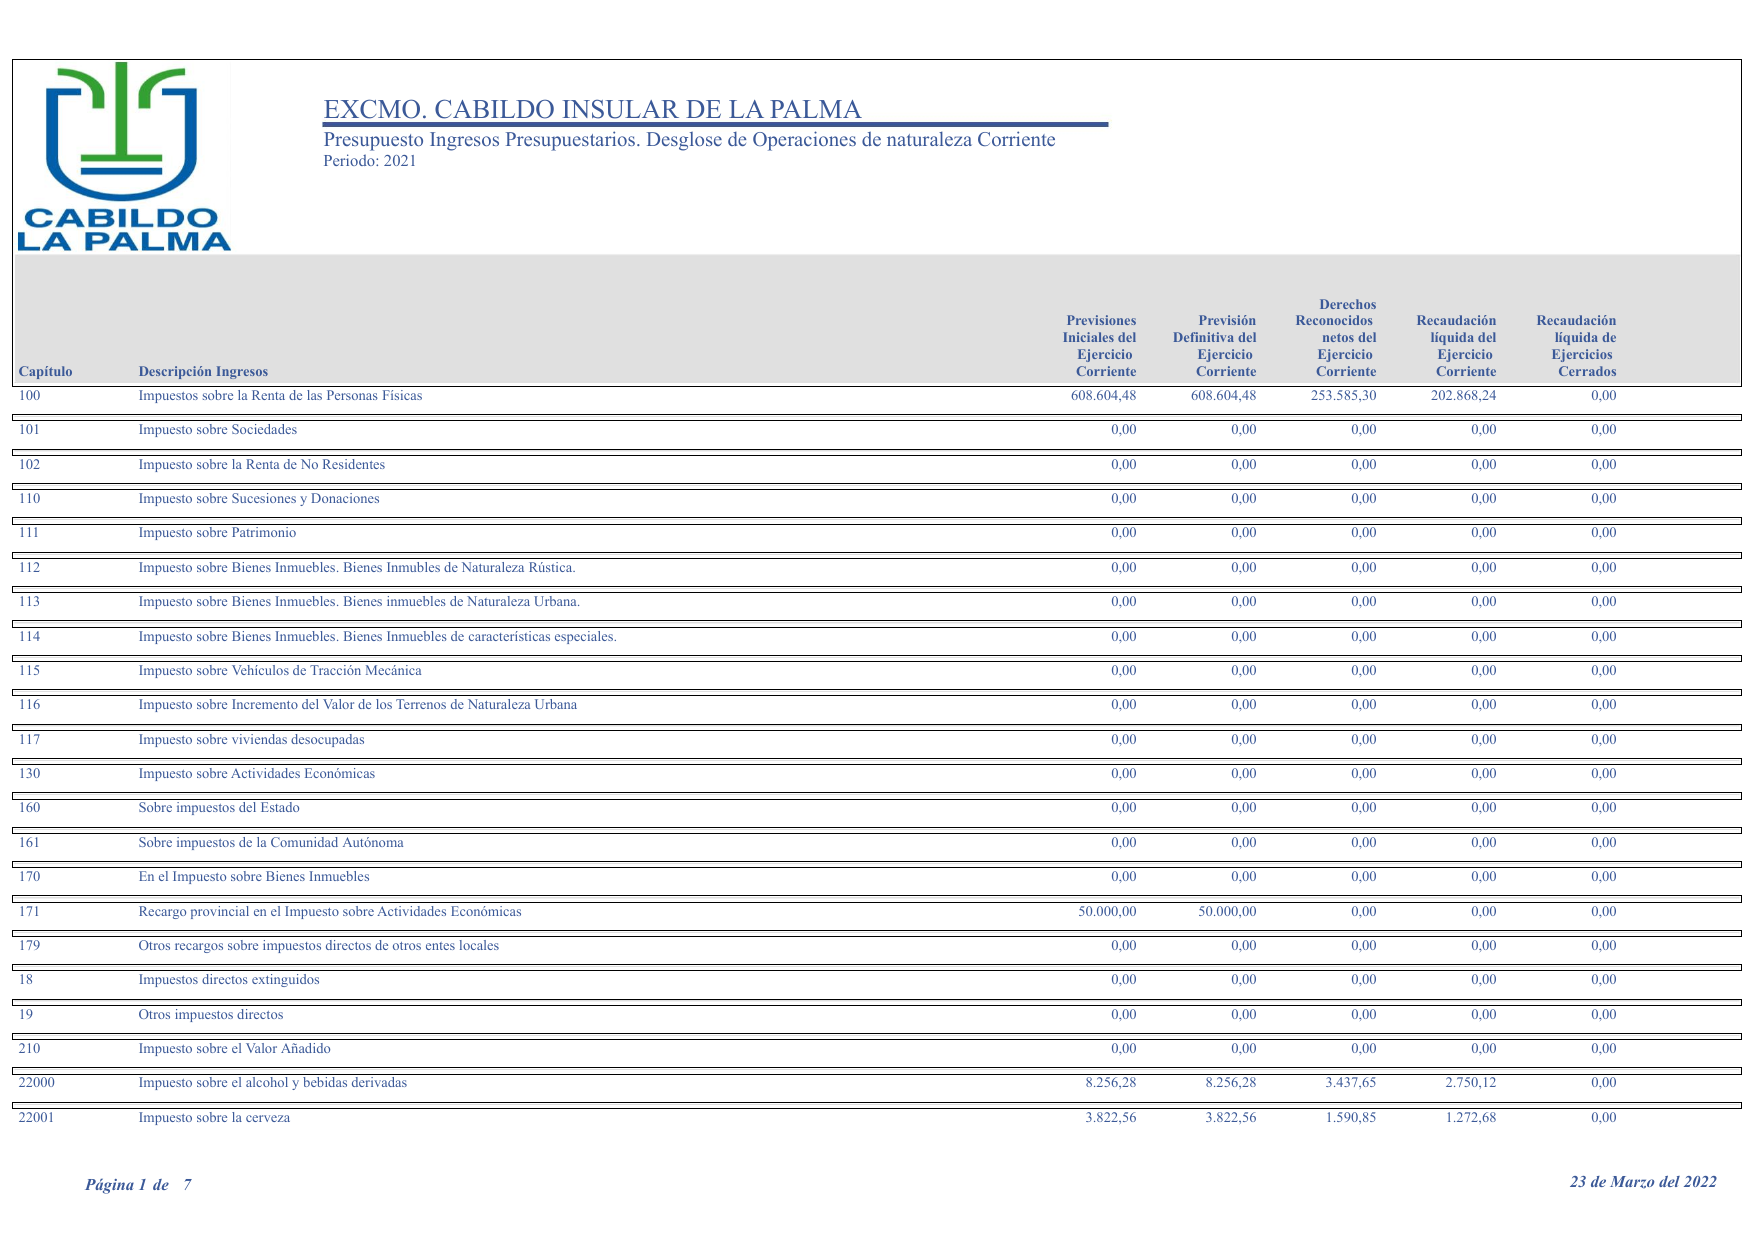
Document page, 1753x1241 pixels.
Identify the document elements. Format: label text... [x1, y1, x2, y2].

text 0,00 [1471, 422, 1518, 438]
text 0,00 [1111, 766, 1158, 782]
text 3.437,65 [1325, 1075, 1398, 1091]
text 10 [26, 491, 62, 507]
text 0,00 [1111, 834, 1158, 851]
text Ejercicio [1317, 346, 1398, 363]
text 01 [26, 422, 62, 438]
text Presupuesto Ingresos Presupuestarios. Desglose de Operaciones de naturaleza Corriente [323, 128, 1081, 151]
text Impuesto sobre Actividades Económicas [138, 766, 401, 782]
text 0,00 [1471, 491, 1518, 507]
text 8.256,28 [1205, 1075, 1278, 1091]
text 2.750,12 [1445, 1075, 1518, 1091]
text 14 [26, 628, 62, 644]
text 0,00 [1351, 766, 1398, 782]
text 0,00 [1471, 731, 1518, 747]
picture [13, 965, 1741, 970]
picture [13, 690, 1741, 695]
text 0,00 [1591, 594, 1638, 610]
text Ejercicio [1197, 346, 1278, 363]
text Ejercicio [1437, 346, 1518, 363]
picture [13, 484, 1741, 489]
text 1 [18, 731, 26, 747]
text 1.272,68 [1445, 1109, 1518, 1126]
text 1 [18, 456, 26, 472]
text 23 de Marzo del 2022 [1569, 1173, 1742, 1191]
text 17 [26, 731, 62, 747]
text 0,00 [1231, 766, 1278, 782]
text 202.868,24 [1431, 387, 1518, 404]
picture [13, 1068, 1741, 1074]
text 0,00 [1591, 1109, 1638, 1126]
picture [13, 1034, 1741, 1039]
text 0,00 [1111, 662, 1158, 679]
text 0,00 [1591, 834, 1638, 851]
text 0,00 [1231, 456, 1278, 472]
text 00 [26, 387, 62, 404]
text 1 [18, 387, 26, 404]
text 3.822,56 [1205, 1109, 1278, 1126]
text Impuesto sobre el Valor Añadido [138, 1041, 358, 1057]
text 9 [26, 1006, 55, 1022]
text 11 [26, 525, 62, 541]
text 50.000,00 [1198, 903, 1278, 919]
text Impuesto sobre Sociedades [138, 422, 321, 438]
picture [13, 587, 1741, 592]
text 0,00 [1471, 1006, 1518, 1022]
text 0,00 [1591, 766, 1638, 782]
text 0,00 [1111, 491, 1158, 507]
text 0,00 [1351, 559, 1398, 576]
text 1 [18, 869, 26, 885]
text 2 [18, 1041, 26, 1057]
text 0,00 [1471, 869, 1518, 885]
text 0,00 [1591, 1006, 1638, 1022]
text Previsión [1198, 313, 1278, 329]
text 0,00 [1351, 834, 1398, 851]
text Descripción Ingresos [138, 363, 290, 379]
text 1 [18, 800, 26, 816]
text 0,00 [1111, 422, 1158, 438]
text 2000 [26, 1075, 77, 1091]
text 2 [18, 1075, 26, 1091]
picture [13, 518, 1741, 524]
text 0,00 [1351, 456, 1398, 472]
text 1 [18, 937, 26, 954]
text 3.822,56 [1085, 1109, 1158, 1126]
text En el Impuesto sobre Bienes Inmuebles [138, 869, 429, 885]
text Impuesto sobre el alcohol y bebidas derivadas [138, 1075, 432, 1091]
text 1 [18, 628, 26, 644]
text 0,00 [1591, 1075, 1638, 1091]
picture [13, 931, 1741, 936]
text 0,00 [1471, 456, 1518, 472]
text 253.585,30 [1311, 387, 1398, 404]
text Impuesto sobre Sucesiones y Donaciones [138, 491, 405, 507]
text 0,00 [1471, 903, 1518, 919]
text 15 [26, 662, 62, 679]
text 0,00 [1351, 903, 1398, 919]
text 0,00 [1591, 525, 1638, 541]
text 0,00 [1111, 1006, 1158, 1022]
text 50.000,00 [1078, 903, 1158, 919]
text Impuesto sobre Incremento del Valor de los Terrenos de Naturaleza Urbana [138, 697, 642, 713]
text 8 [26, 972, 62, 988]
text 0,00 [1591, 972, 1638, 988]
picture [13, 759, 1741, 764]
text Corriente [1076, 363, 1158, 379]
picture [13, 862, 1741, 867]
text Sobre impuestos de la Comunidad Autónoma [138, 834, 429, 851]
text Impuesto sobre viviendas desocupadas [138, 731, 642, 747]
text 1 [18, 662, 26, 679]
text 0,00 [1111, 937, 1158, 954]
text Recargo provincial en el Impuesto sobre Actividades Económicas [138, 903, 548, 919]
text 0,00 [1231, 525, 1278, 541]
text 0,00 [1591, 903, 1638, 919]
text 12 [26, 559, 62, 576]
text Impuesto sobre la Renta de No Residentes [138, 456, 410, 472]
text Impuestos directos extinguidos [138, 972, 548, 988]
text 0,00 [1231, 594, 1278, 610]
text Impuestos sobre la Renta de las Personas Físicas [138, 387, 447, 404]
text 02 [26, 456, 62, 472]
text 61 [26, 834, 62, 851]
text 0,00 [1111, 559, 1158, 576]
text Periodo: 2021 [323, 151, 442, 170]
text 0,00 [1471, 937, 1518, 954]
text 608.604,48 [1071, 387, 1158, 404]
text Corriente [1196, 363, 1278, 379]
text Recaudación [1536, 313, 1638, 329]
text 0,00 [1231, 697, 1278, 713]
text Impuesto sobre Vehículos de Tracción Mecánica [138, 662, 642, 679]
text 0,00 [1111, 800, 1158, 816]
text 1 [18, 525, 26, 541]
text Corriente [1316, 363, 1398, 379]
text 1 [18, 491, 26, 507]
text 7 [182, 1176, 216, 1194]
text 0,00 [1231, 731, 1278, 747]
text 0,00 [1591, 628, 1638, 644]
text Corriente [1436, 363, 1518, 379]
text 0,00 [1591, 800, 1638, 816]
text 2 [18, 1109, 26, 1126]
text 0,00 [1471, 525, 1518, 541]
text 0,00 [1351, 937, 1398, 954]
text 0,00 [1351, 628, 1398, 644]
text 0,00 [1351, 731, 1398, 747]
text Sobre impuestos del Estado [138, 800, 324, 816]
text 1 [18, 559, 26, 576]
text 0,00 [1111, 1041, 1158, 1057]
text Capítulo [18, 363, 94, 379]
text 0,00 [1471, 800, 1518, 816]
text 0,00 [1111, 869, 1158, 885]
text 0,00 [1231, 972, 1278, 988]
picture [13, 896, 1741, 902]
picture [13, 621, 1741, 627]
text Reconocidos [1295, 313, 1398, 329]
text 0,00 [1471, 559, 1518, 576]
text 0,00 [1231, 628, 1278, 644]
text 1 [18, 972, 26, 988]
text 1 [18, 422, 26, 438]
text 0,00 [1111, 594, 1158, 610]
text 0,00 [1351, 662, 1398, 679]
text 0,00 [1591, 869, 1638, 885]
text Derechos [1319, 296, 1398, 312]
text 0,00 [1591, 662, 1638, 679]
text 0,00 [1471, 662, 1518, 679]
text líquida del [1430, 330, 1518, 346]
text 1 [18, 834, 26, 851]
text 0,00 [1471, 834, 1518, 851]
text 0,00 [1111, 525, 1158, 541]
text 1 [18, 594, 26, 610]
text 0,00 [1351, 697, 1398, 713]
text 1.590,85 [1325, 1109, 1398, 1126]
text netos del [1322, 330, 1398, 346]
picture [13, 793, 1741, 799]
text 10 [26, 1041, 77, 1057]
text líquida de [1554, 330, 1638, 346]
text 60 [26, 800, 62, 816]
text 0,00 [1111, 972, 1158, 988]
text 0,00 [1471, 697, 1518, 713]
text 0,00 [1591, 937, 1638, 954]
picture [13, 415, 1741, 420]
text Otros impuestos directos [138, 1006, 305, 1022]
text Impuesto sobre Bienes Inmuebles. Bienes inmuebles de Naturaleza Urbana. [138, 594, 642, 610]
text 0,00 [1111, 697, 1158, 713]
text Iniciales del [1062, 330, 1158, 346]
text 1 [18, 766, 26, 782]
text 0,00 [1471, 594, 1518, 610]
text 0,00 [1231, 869, 1278, 885]
text 0,00 [1471, 766, 1518, 782]
text 0,00 [1351, 1041, 1398, 1057]
text 0,00 [1471, 972, 1518, 988]
text Previsiones [1066, 313, 1158, 329]
text Impuesto sobre la cerveza [138, 1109, 432, 1126]
text 0,00 [1591, 387, 1638, 404]
text Cerrados [1558, 363, 1638, 379]
text 71 [26, 903, 62, 919]
text 0,00 [1351, 1006, 1398, 1022]
text Otros recargos sobre impuestos directos de otros entes locales [138, 937, 548, 954]
text 0,00 [1231, 1006, 1278, 1022]
text 0,00 [1231, 662, 1278, 679]
text 0,00 [1231, 834, 1278, 851]
text Definitiva del [1173, 330, 1278, 346]
text 0,00 [1591, 422, 1638, 438]
text 0,00 [1231, 491, 1278, 507]
text 0,00 [1471, 628, 1518, 644]
text 0,00 [1231, 800, 1278, 816]
text 70 [26, 869, 62, 885]
text 30 [26, 766, 62, 782]
text 0,00 [1351, 525, 1398, 541]
text 0,00 [1591, 697, 1638, 713]
text 0,00 [1231, 1041, 1278, 1057]
text 79 [26, 937, 62, 954]
text 0,00 [1351, 594, 1398, 610]
text Página 1 de [85, 1176, 182, 1194]
text 0,00 [1111, 456, 1158, 472]
text 1 [18, 903, 26, 919]
text 0,00 [1351, 422, 1398, 438]
picture [13, 450, 1741, 455]
picture [13, 725, 1741, 730]
text 0,00 [1471, 1041, 1518, 1057]
text EXCMO. CABILDO INSULAR DE LA PALMA [323, 94, 1081, 124]
text 0,00 [1591, 731, 1638, 747]
text 0,00 [1591, 1041, 1638, 1057]
picture [13, 60, 1741, 386]
text 0,00 [1111, 731, 1158, 747]
picture [13, 828, 1741, 833]
text 8.256,28 [1085, 1075, 1158, 1091]
text Impuesto sobre Bienes Inmuebles. Bienes Inmubles de Naturaleza Rústica. [138, 559, 642, 576]
text Impuesto sobre Bienes Inmuebles. Bienes Inmuebles de características especiales. [138, 628, 642, 644]
picture [13, 1000, 1741, 1005]
text 608.604,48 [1191, 387, 1278, 404]
picture [13, 656, 1741, 661]
text Ejercicios [1551, 346, 1638, 363]
text 13 [26, 594, 62, 610]
text 1 [18, 697, 26, 713]
text 1 [18, 1006, 26, 1022]
text Ejercicio [1077, 346, 1158, 363]
text 0,00 [1351, 491, 1398, 507]
text 0,00 [1231, 937, 1278, 954]
text 0,00 [1591, 456, 1638, 472]
text 0,00 [1591, 491, 1638, 507]
text 16 [26, 697, 62, 713]
text Impuesto sobre Patrimonio [138, 525, 320, 541]
text 0,00 [1591, 559, 1638, 576]
text Recaudación [1416, 313, 1518, 329]
text 0,00 [1351, 972, 1398, 988]
text 0,00 [1111, 628, 1158, 644]
picture [13, 553, 1741, 558]
picture [13, 1103, 1741, 1108]
text 0,00 [1351, 869, 1398, 885]
text 0,00 [1231, 422, 1278, 438]
text 2001 [26, 1109, 77, 1126]
text 0,00 [1231, 559, 1278, 576]
text 0,00 [1351, 800, 1398, 816]
